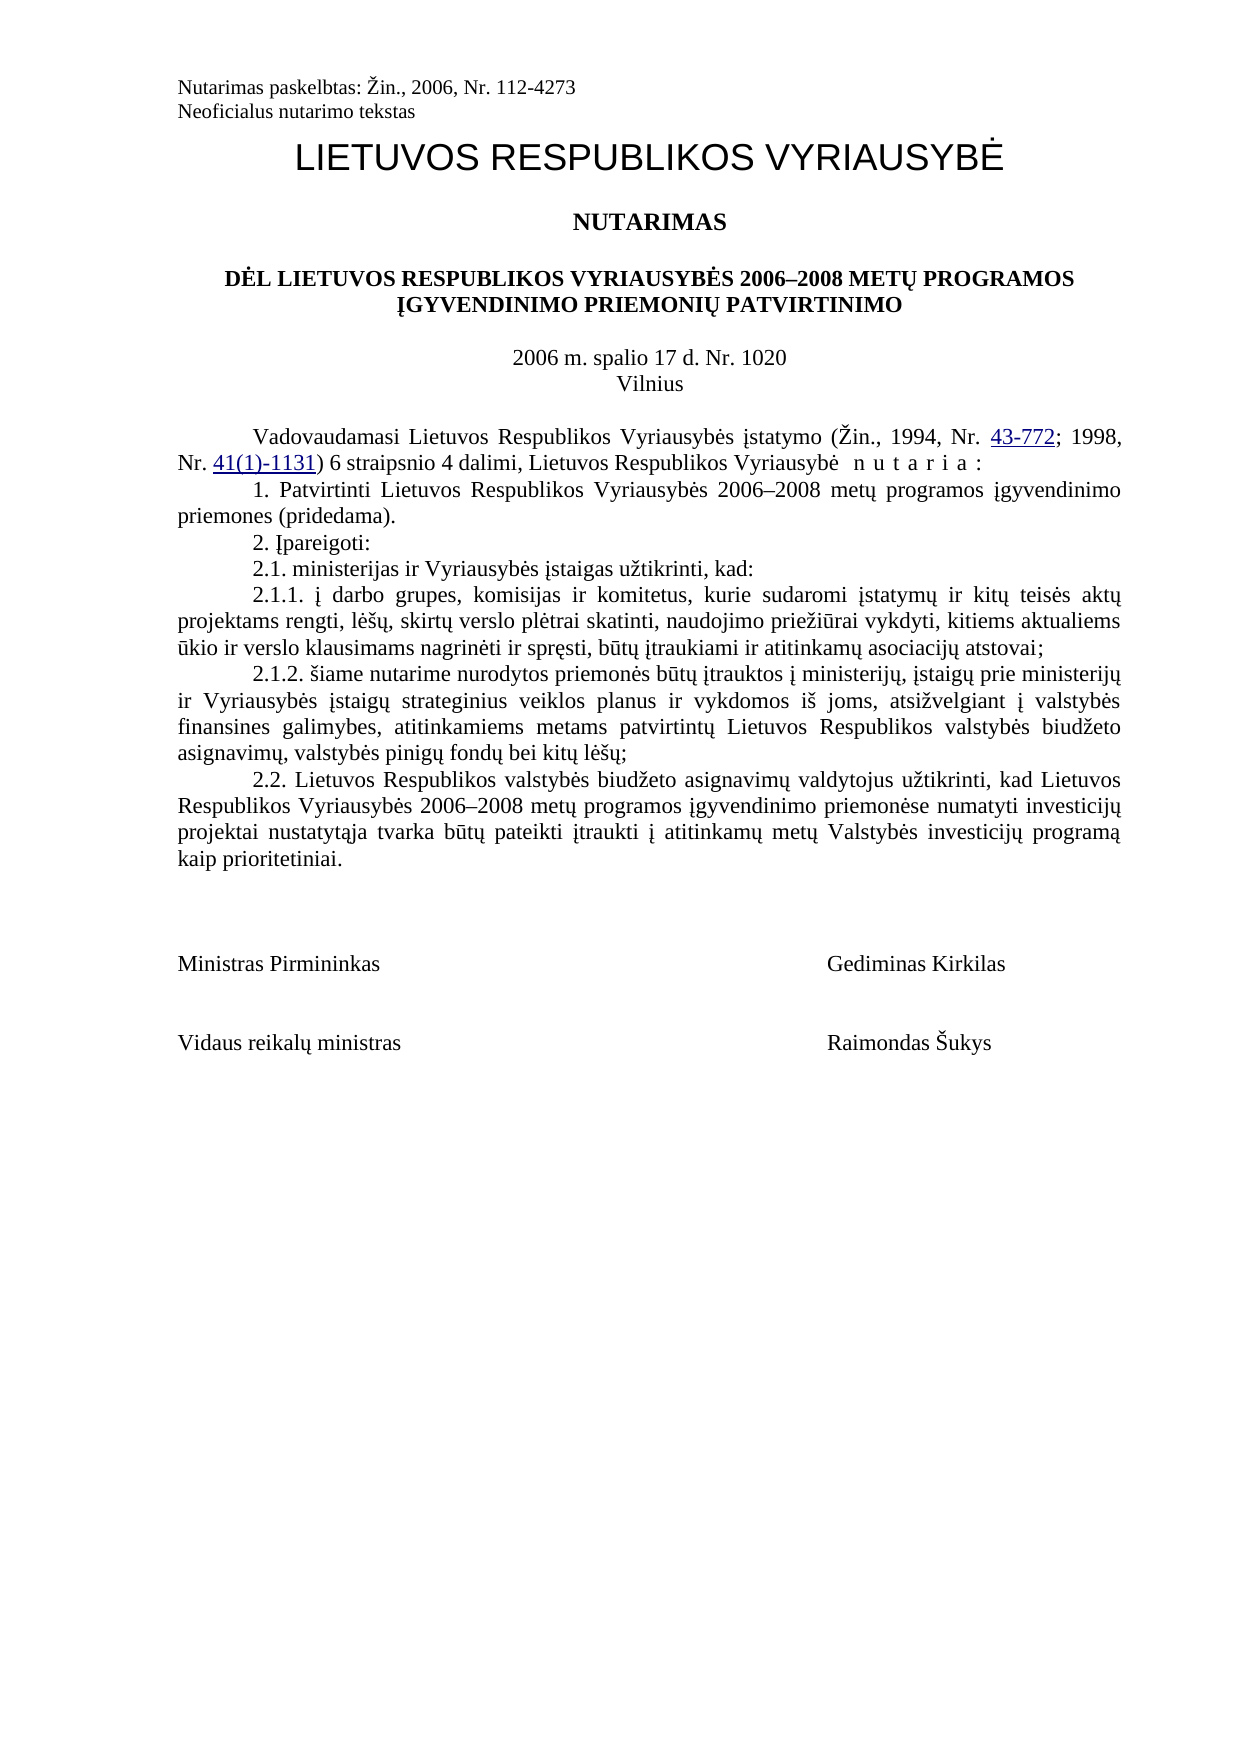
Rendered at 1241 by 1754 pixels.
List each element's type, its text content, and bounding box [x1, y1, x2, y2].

text Vadovaudamasi Lietuvos Respublikos Vyriausybės įstatymo (Žin., 1994, Nr. 43-772; 1998, Nr. 41(1)-1131) 6 straipsnio 4 dalimi, Lietuvos Respublikos Vyriausybė nutaria: [177, 423, 1122, 476]
text Neoficialus nutarimo tekstas [177, 99, 1122, 123]
subtitle Lietuvos Respublikos Vyriausybė [177, 136, 1122, 179]
text 2.1.1. į darbo grupes, komisijas ir komitetus, kurie sudaromi įstatymų ir kitų teisės aktų projektams rengti, lėšų, skirtų verslo plėtrai skatinti, naudojimo priežiūrai vykdyti, kitiems aktualiems ūkio ir verslo klausimams nagrinėti ir spręsti, būtų įtraukiami ir atitinkamų asociacijų atstovai; [177, 581, 1122, 660]
text 2006 m. spalio 17 d. Nr. 1020 [177, 344, 1122, 370]
text 2.1. ministerijas ir Vyriausybės įstaigas užtikrinti, kad: [177, 555, 1122, 581]
text NUTARIMAS [177, 207, 1122, 236]
text 2. Įpareigoti: [177, 528, 1122, 555]
subtitle Nutarimas paskelbtas: Žin., 2006, Nr. 112-4273 [177, 75, 1122, 99]
text 2.2. Lietuvos Respublikos valstybės biudžeto asignavimų valdytojus užtikrinti, kad Lietuvos Respublikos Vyriausybės 2006–2008 metų programos įgyvendinimo priemonėse numatyti investicijų projektai nustatytąja tvarka būtų pateikti įtraukti į atitinkamų metų Valstybės investicijų programą kaip prioritetiniai. [177, 766, 1122, 871]
text Ministras Pirmininkas Gediminas Kirkilas [177, 950, 1122, 977]
text Vidaus reikalų ministras Raimondas Šukys [177, 1029, 1122, 1056]
text 1. Patvirtinti Lietuvos Respublikos Vyriausybės 2006–2008 metų programos įgyvendinimo priemones (pridedama). [177, 476, 1122, 528]
text 2.1.2. šiame nutarime nurodytos priemonės būtų įtrauktos į ministerijų, įstaigų prie ministerijų ir Vyriausybės įstaigų strateginius veiklos planus ir vykdomos iš joms, atsižvelgiant į valstybės finansines galimybes, atitinkamiems metams patvirtintų Lietuvos Respublikos valstybės biudžeto asignavimų, valstybės pinigų fondų bei kitų lėšų; [177, 660, 1122, 766]
subtitle DĖL Lietuvos Respublikos Vyriausybės 2006–2008 metų programos įgyvendinimo priemonių patvirtinimo [177, 265, 1122, 318]
text Vilnius [177, 370, 1122, 397]
